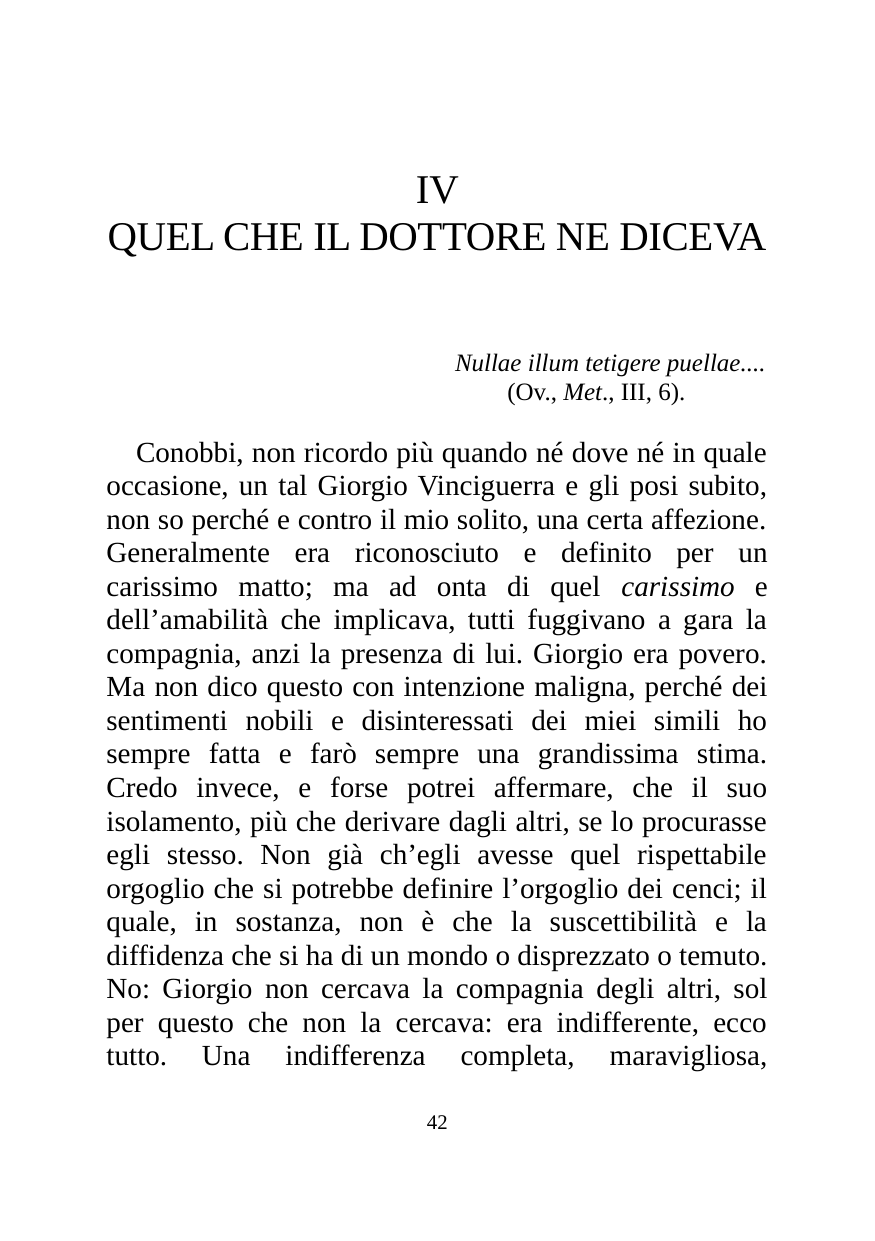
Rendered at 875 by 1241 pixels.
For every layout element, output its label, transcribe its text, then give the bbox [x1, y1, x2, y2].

text Nullae illum tetigere puellae.... [106, 348, 768, 377]
subtitle IV QUEL CHE IL DOTTORE NE DICEVA [106, 165, 768, 259]
text (Ov., Met., III, 6). [106, 377, 685, 405]
text Conobbi, non ricordo più quando né dove né in quale occasione, un tal Giorgio Vinciguerra e gli posi subito, non so perché e contro il mio solito, una certa affezione. Generalmente era riconosciuto e definito per un carissimo matto; ma ad onta di quel carissimo e dell’amabilità che implicava, tutti fuggivano a gara la compagnia, anzi la presenza di lui. Giorgio era povero. Ma non dico questo con intenzione maligna, perché dei sentimenti nobili e disinteressati dei miei simili ho sempre fatta e farò sempre una grandissima stima. Credo invece, e forse potrei affermare, che il suo isolamento, più che derivare dagli altri, se lo procurasse egli stesso. Non già ch’egli avesse quel rispettabile orgoglio che si potrebbe definire l’orgoglio dei cenci; il quale, in sostanza, non è che la suscettibilità e la diffidenza che si ha di un mondo o disprezzato o temuto. No: Giorgio non cercava la compagnia degli altri, sol per questo che non la cercava: era indifferente, ecco tutto. Una indifferenza completa, maravigliosa, [106, 435, 768, 1072]
